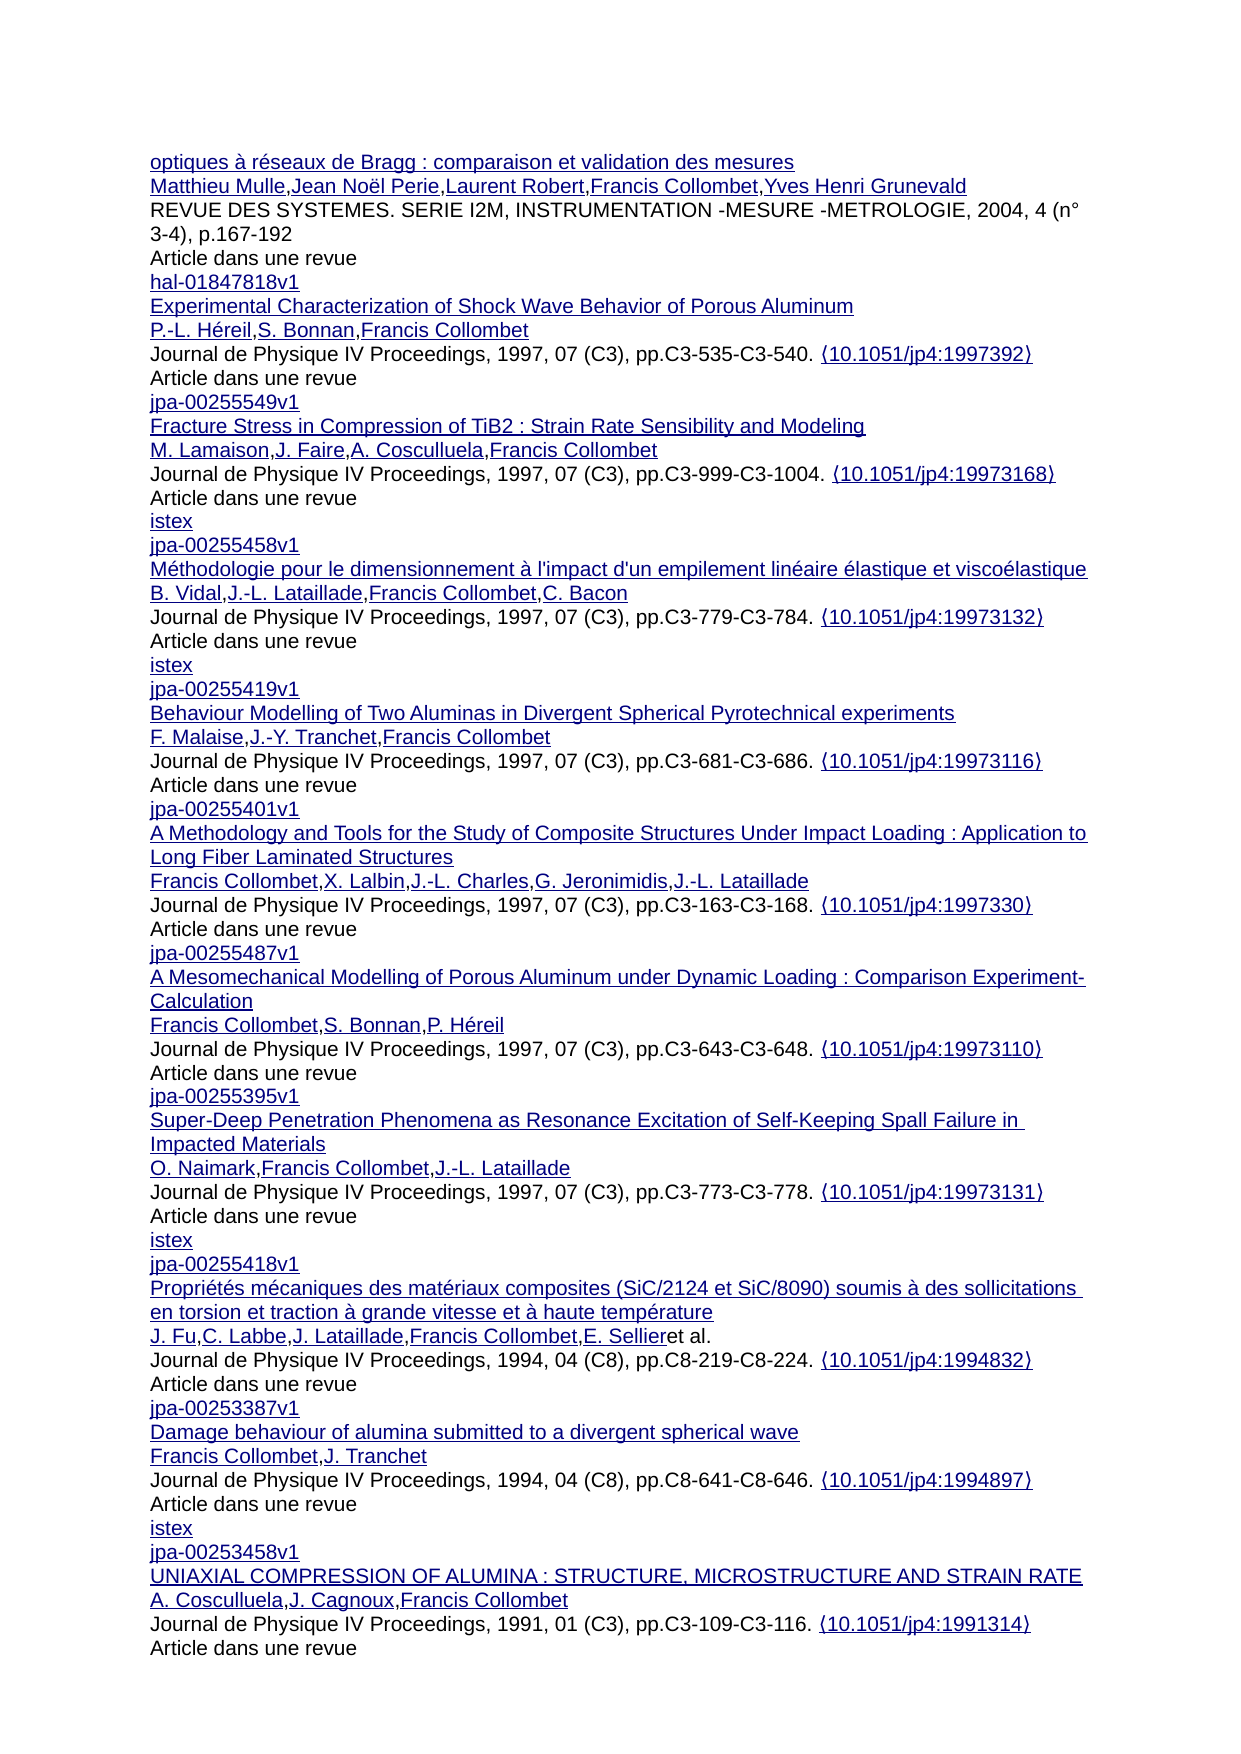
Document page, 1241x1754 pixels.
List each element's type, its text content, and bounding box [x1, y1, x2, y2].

table_cell optiques à réseaux de Bragg : comparaison et validation des mesures Matthieu Mulle,Jean Noël Perie,Laurent Robert,Francis Collombet,Yves Henri Grunevald REVUE DES SYSTEMES. SERIE I2M, INSTRUMENTATION -MESURE -METROLOGIE, 2004, 4 (n° 3-4), p.167-192 Article dans une revue hal-01847818v1 [150, 150, 1090, 294]
table_cell UNIAXIAL COMPRESSION OF ALUMINA : STRUCTURE, MICROSTRUCTURE AND STRAIN RATE A. Cosculluela,J. Cagnoux,Francis Collombet Journal de Physique IV Proceedings, 1991, 01 (C3), pp.C3-109-C3-116. ⟨10.1051/jp4:1991314⟩ Article dans une revue [150, 1564, 1090, 1659]
table_cell Experimental Characterization of Shock Wave Behavior of Porous Aluminum P.-L. Héreil,S. Bonnan,Francis Collombet Journal de Physique IV Proceedings, 1997, 07 (C3), pp.C3-535-C3-540. ⟨10.1051/jp4:1997392⟩ Article dans une revue jpa-00255549v1 [150, 294, 1090, 413]
table_cell Propriétés mécaniques des matériaux composites (SiC/2124 et SiC/8090) soumis à des sollicitations en torsion et traction à grande vitesse et à haute température J. Fu,C. Labbe,J. Lataillade,Francis Collombet,E. Sellieret al. Journal de Physique IV Proceedings, 1994, 04 (C8), pp.C8-219-C8-224. ⟨10.1051/jp4:1994832⟩ Article dans une revue jpa-00253387v1 [150, 1276, 1090, 1420]
table_cell Behaviour Modelling of Two Aluminas in Divergent Spherical Pyrotechnical experiments F. Malaise,J.-Y. Tranchet,Francis Collombet Journal de Physique IV Proceedings, 1997, 07 (C3), pp.C3-681-C3-686. ⟨10.1051/jp4:19973116⟩ Article dans une revue jpa-00255401v1 [150, 701, 1090, 821]
table_cell A Methodology and Tools for the Study of Composite Structures Under Impact Loading : Application to Long Fiber Laminated Structures Francis Collombet,X. Lalbin,J.-L. Charles,G. Jeronimidis,J.-L. Lataillade Journal de Physique IV Proceedings, 1997, 07 (C3), pp.C3-163-C3-168. ⟨10.1051/jp4:1997330⟩ Article dans une revue jpa-00255487v1 [150, 821, 1090, 964]
table_cell Fracture Stress in Compression of TiB2 : Strain Rate Sensibility and Modeling M. Lamaison,J. Faire,A. Cosculluela,Francis Collombet Journal de Physique IV Proceedings, 1997, 07 (C3), pp.C3-999-C3-1004. ⟨10.1051/jp4:19973168⟩ Article dans une revue istex jpa-00255458v1 [150, 414, 1090, 557]
table_cell Damage behaviour of alumina submitted to a divergent spherical wave Francis Collombet,J. Tranchet Journal de Physique IV Proceedings, 1994, 04 (C8), pp.C8-641-C8-646. ⟨10.1051/jp4:1994897⟩ Article dans une revue istex jpa-00253458v1 [150, 1420, 1090, 1563]
table_cell Méthodologie pour le dimensionnement à l'impact d'un empilement linéaire élastique et viscoélastique B. Vidal,J.-L. Lataillade,Francis Collombet,C. Bacon Journal de Physique IV Proceedings, 1997, 07 (C3), pp.C3-779-C3-784. ⟨10.1051/jp4:19973132⟩ Article dans une revue istex jpa-00255419v1 [150, 557, 1090, 701]
table_cell A Mesomechanical Modelling of Porous Aluminum under Dynamic Loading : Comparison Experiment-Calculation Francis Collombet,S. Bonnan,P. Héreil Journal de Physique IV Proceedings, 1997, 07 (C3), pp.C3-643-C3-648. ⟨10.1051/jp4:19973110⟩ Article dans une revue jpa-00255395v1 [150, 965, 1090, 1108]
table_cell Super-Deep Penetration Phenomena as Resonance Excitation of Self-Keeping Spall Failure in Impacted Materials O. Naimark,Francis Collombet,J.-L. Lataillade Journal de Physique IV Proceedings, 1997, 07 (C3), pp.C3-773-C3-778. ⟨10.1051/jp4:19973131⟩ Article dans une revue istex jpa-00255418v1 [150, 1108, 1090, 1276]
